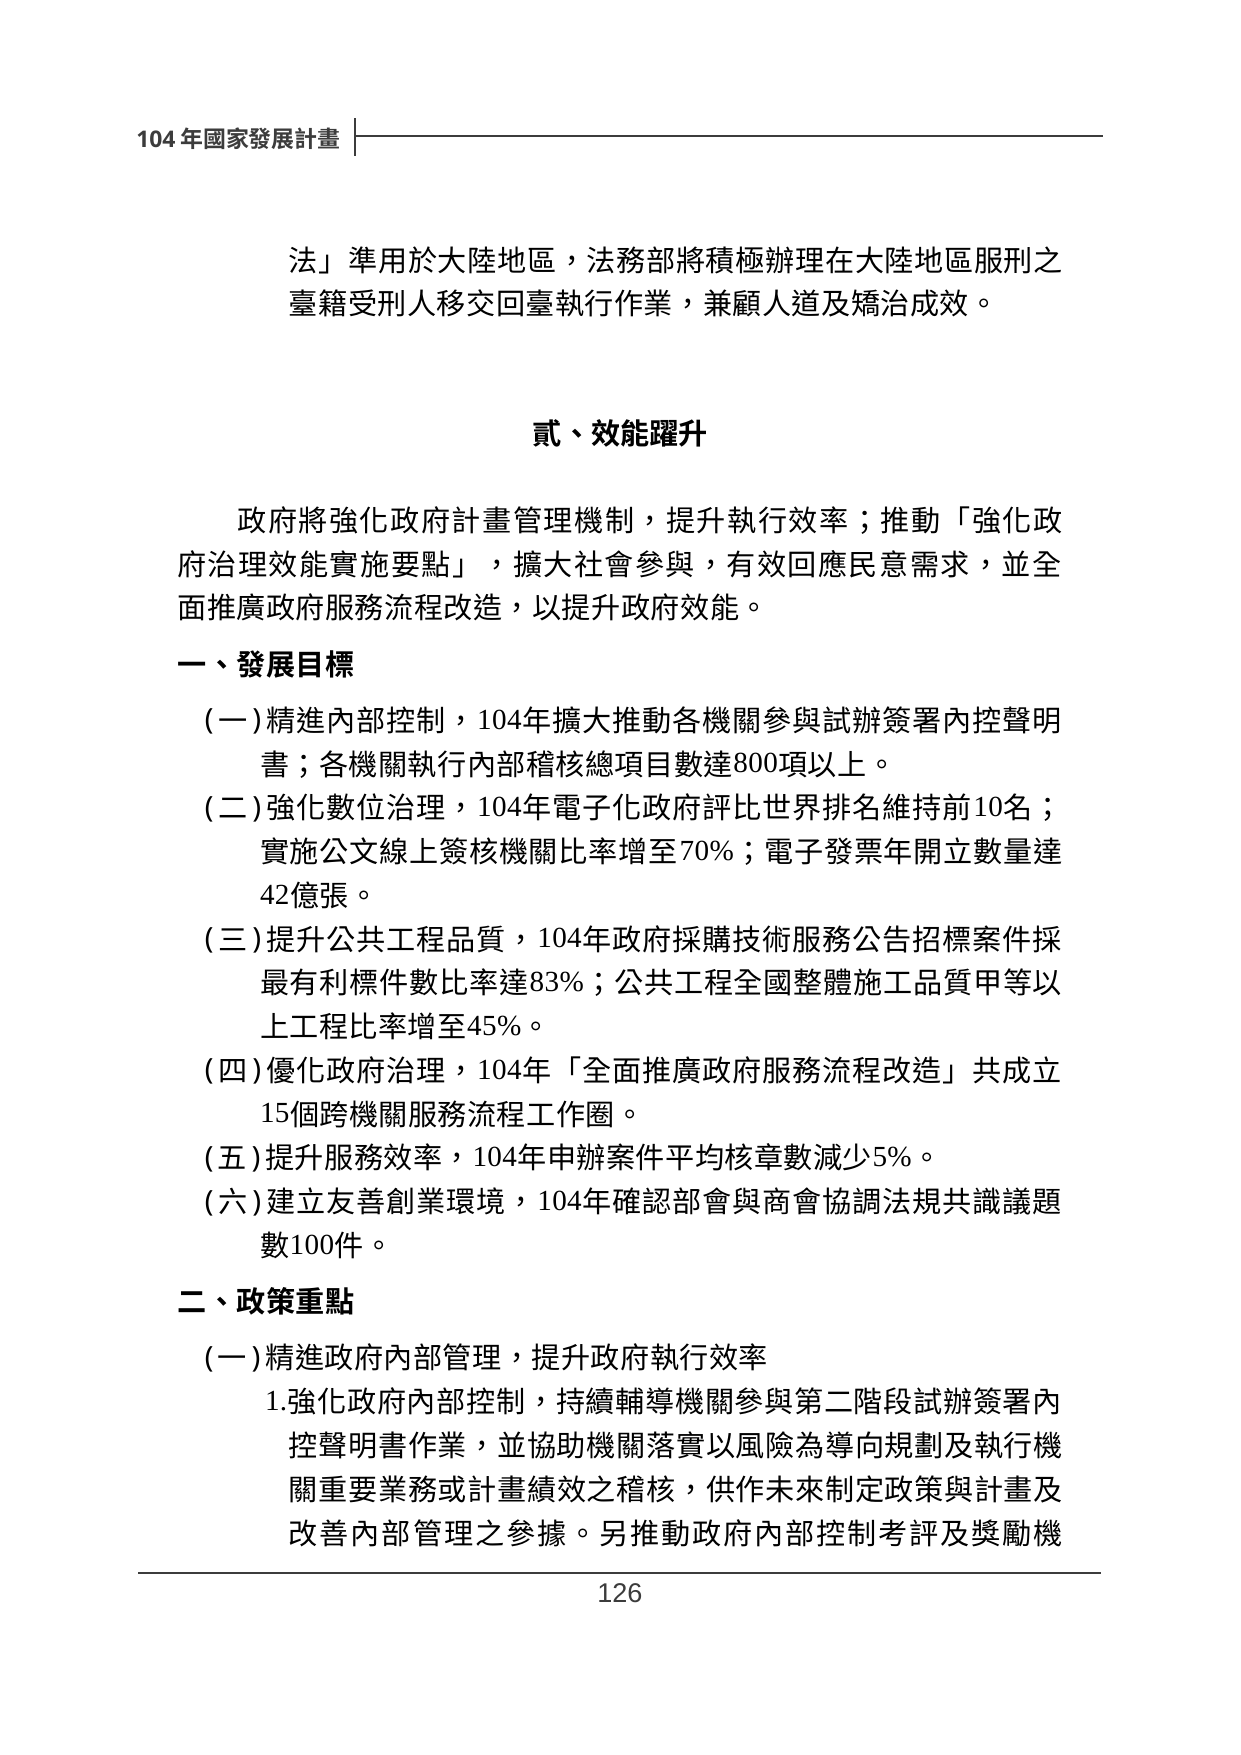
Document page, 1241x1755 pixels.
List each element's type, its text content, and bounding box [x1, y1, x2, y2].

text 貳、效能躍升 [177, 411, 1063, 453]
text (三)提升公共工程品質，104年政府採購技術服務公告招標案件採最有利標件數比率達83%；公共工程全國整體施工品質甲等以上工程比率增至45%。 [200, 915, 1063, 1047]
text (一)精進內部控制，104年擴大推動各機關參與試辦簽署內控聲明書；各機關執行內部稽核總項目數達800項以上。 [200, 697, 1063, 784]
text 法」準用於大陸地區，法務部將積極辦理在大陸地區服刑之臺籍受刑人移交回臺執行作業，兼顧人道及矯治成效。 [265, 236, 1063, 324]
text (五)提升服務效率，104年申辦案件平均核章數減少5%。 [200, 1134, 1063, 1178]
text 一、發展目標 [177, 640, 1063, 684]
text (六)建立友善創業環境，104年確認部會與商會協調法規共識議題數100件。 [200, 1178, 1063, 1265]
text 二、政策重點 [177, 1278, 1063, 1322]
text 政府將強化政府計畫管理機制，提升執行效率；推動「強化政府治理效能實施要點」，擴大社會參與，有效回應民意需求，並全面推廣政府服務流程改造，以提升政府效能。 [177, 497, 1063, 628]
text (一)精進政府內部管理，提升政府執行效率 [200, 1334, 1063, 1378]
text (二)強化數位治理，104年電子化政府評比世界排名維持前10名；實施公文線上簽核機關比率增至70%；電子發票年開立數量達42億張。 [200, 784, 1063, 915]
text 1.強化政府內部控制，持續輔導機關參與第二階段試辦簽署內控聲明書作業，並協助機關落實以風險為導向規劃及執行機關重要業務或計畫績效之稽核，供作未來制定政策與計畫及改善內部管理之參據。另推動政府內部控制考評及獎勵機 [265, 1378, 1063, 1553]
text (四)優化政府治理，104年「全面推廣政府服務流程改造」共成立15個跨機關服務流程工作圈。 [200, 1047, 1063, 1134]
